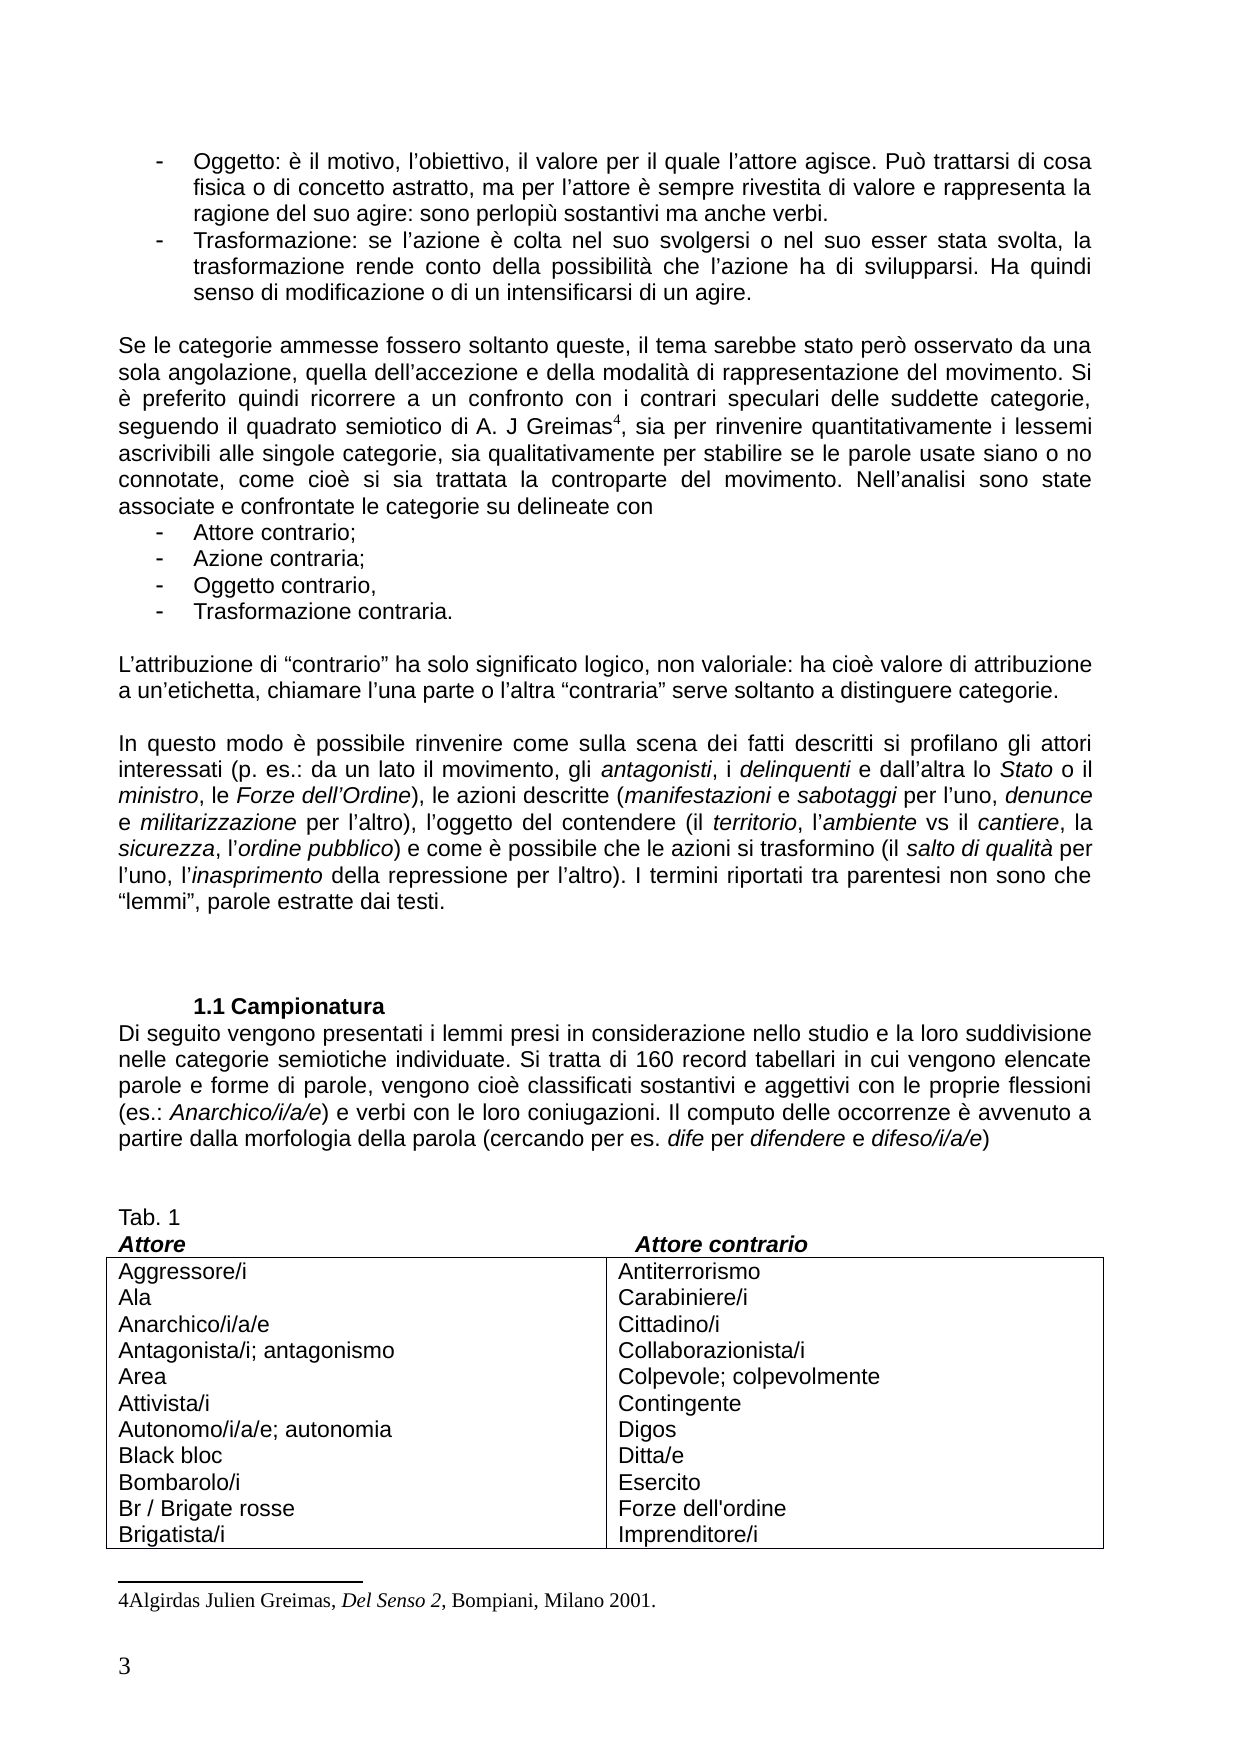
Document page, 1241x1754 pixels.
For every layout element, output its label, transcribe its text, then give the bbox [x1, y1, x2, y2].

list Campionatura [193, 993, 1093, 1020]
list In questo modo è possibile rinvenire come sulla scena dei fatti descritti si profilano gli attori interessati (p. es.: da un lato il movimento, gli antagonisti, i delinquenti e dall’altra lo Stato o il ministro, le Forze dell’Ordine), le azioni descritte (manifestazioni e sabotaggi per l’uno, denunce e militarizzazione per l’altro), l’oggetto del contendere (il territorio, l’ambiente vs il cantiere, la sicurezza, l’ordine pubblico) e come è possibile che le azioni si trasformino (il salto di qualità per l’uno, l’inasprimento della repressione per l’altro). I termini riportati tra parentesi non sono che “lemmi”, parole estratte dai testi. [118, 730, 1093, 914]
list Attore contrario; [156, 519, 1093, 545]
list Trasformazione contraria. [156, 598, 1093, 624]
text Algirdas Julien Greimas, Del Senso 2, Bompiani, Milano 2001. [118, 1588, 1093, 1612]
text Attore Attore contrario [118, 1231, 1093, 1257]
list Oggetto: è il motivo, l’obiettivo, il valore per il quale l’attore agisce. Può trattarsi di cosa fisica o di concetto astratto, ma per l’attore è sempre rivestita di valore e rappresenta la ragione del suo agire: sono perlopiù sostantivi ma anche verbi. [156, 148, 1093, 227]
list L’attribuzione di “contrario” ha solo significato logico, non valoriale: ha cioè valore di attribuzione a un’etichetta, chiamare l’una parte o l’altra “contraria” serve soltanto a distinguere categorie. [118, 651, 1093, 703]
text Di seguito vengono presentati i lemmi presi in considerazione nello studio e la loro suddivisione nelle categorie semiotiche individuate. Si tratta di 160 record tabellari in cui vengono elencate parole e forme di parole, vengono cioè classificati sostantivi e aggettivi con le proprie flessioni (es.: Anarchico/i/a/e) e verbi con le loro coniugazioni. Il computo delle occorrenze è avvenuto a partire dalla morfologia della parola (cercando per es. dife per difendere e difeso/i/a/e) [118, 1020, 1093, 1151]
list Azione contraria; [156, 545, 1093, 572]
list Oggetto contrario, [156, 572, 1093, 598]
table_header Aggressore/i Ala Anarchico/i/a/e Antagonista/i; antagonismo Area Attivista/i Autonomo/i/a/e; autonomia Black bloc Bombarolo/i Br / Brigate rosse Brigatista/i [107, 1258, 606, 1548]
text Se le categorie ammesse fossero soltanto queste, il tema sarebbe stato però osservato da una sola angolazione, quella dell’accezione e della modalità di rappresentazione del movimento. Si è preferito quindi ricorrere a un confronto con i contrari speculari delle suddette categorie, seguendo il quadrato semiotico di A. J Greimas, sia per rinvenire quantitativamente i lessemi ascrivibili alle singole categorie, sia qualitativamente per stabilire se le parole usate siano o no connotate, come cioè si sia trattata la controparte del movimento. Nell’analisi sono state associate e confrontate le categorie su delineate con [118, 332, 1093, 519]
text Tab. 1 [118, 1204, 1093, 1231]
list Trasformazione: se l’azione è colta nel suo svolgersi o nel suo esser stata svolta, la trasformazione rende conto della possibilità che l’azione ha di svilupparsi. Ha quindi senso di modificazione o di un intensificarsi di un agire. [156, 227, 1093, 306]
table_header Antiterrorismo Carabiniere/i Cittadino/i Collaborazionista/i Colpevole; colpevolmente Contingente Digos Ditta/e Esercito Forze dell'ordine Imprenditore/i [607, 1258, 1103, 1548]
